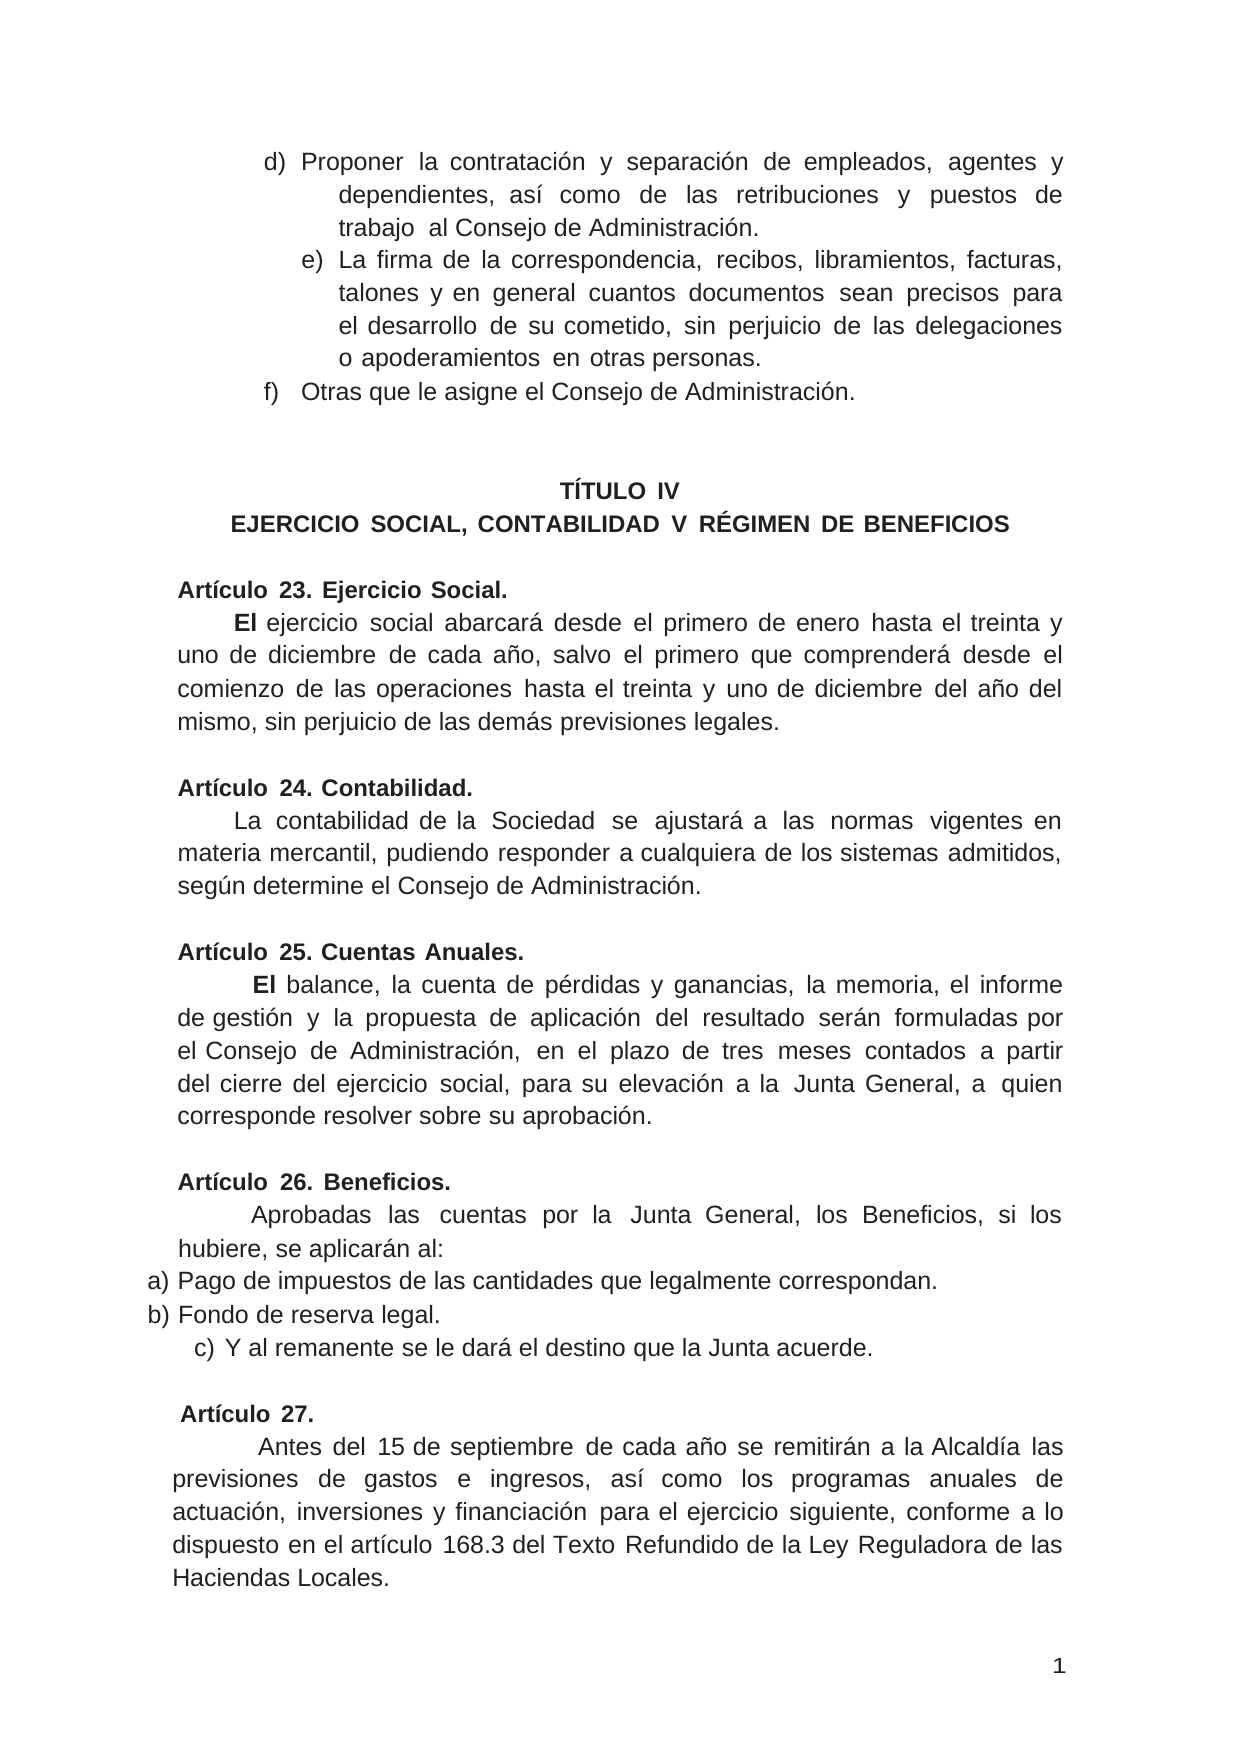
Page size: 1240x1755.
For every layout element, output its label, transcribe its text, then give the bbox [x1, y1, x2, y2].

text Artículo 23. Ejercicio Social. [177, 576, 1075, 603]
text El ejercicio social abarcará desde el primero de enero hasta el treinta y uno de diciembre de cada año, salvo el primero que comprenderá desde el comienzo de las operaciones hasta el treinta y uno de diciembre del año del mismo, sin perjuicio de las demás previsiones legales. [177, 607, 1063, 735]
list Pago de impuestos de las cantidades que legalmente correspondan. [147, 1267, 1075, 1295]
text TÍTULO IV [227, 477, 1012, 504]
list Fondo de reserva legal. [147, 1299, 1075, 1328]
text Artículo 26. Beneficios. [177, 1168, 1075, 1196]
list Proponer la contratación y separación de empleados, agentes y dependientes, así como de las retribuciones y puestos de trabajo al Consejo de Administración. [264, 147, 1063, 241]
text Antes del 15 de septiembre de cada año se remitirán a la Alcaldía las previsiones de gastos e ingresos, así como los programas anuales de actuación, inversiones y financiación para el ejercicio siguiente, conforme a lo dispuesto en el artículo 168.3 del Texto Refundido de la Ley Reguladora de las Haciendas Locales. [172, 1432, 1063, 1591]
text EJERCICIO SOCIAL, CONTABILIDAD V RÉGIMEN DE BENEFICIOS [228, 510, 1012, 537]
text El balance, la cuenta de pérdidas y ganancias, la memoria, el informe de gestión y la propuesta de aplicación del resultado serán formuladas por el Consejo de Administración, en el plazo de tres meses contados a partir del cierre del ejercicio social, para su elevación a la Junta General, a quien corresponde resolver sobre su aprobación. [177, 970, 1063, 1130]
text Artículo 24. Contabilidad. [177, 773, 1075, 801]
list Y al remanente se le dará el destino que la Junta acuerde. [194, 1333, 1075, 1361]
text Aprobadas las cuentas por la Junta General, los Beneficios, si los hubiere, se aplicarán al: [178, 1200, 1063, 1262]
text La contabilidad de la Sociedad se ajustará a las normas vigentes en materia mercantil, pudiendo responder a cualquiera de los sistemas admitidos, según determine el Consejo de Administración. [177, 806, 1062, 900]
text Artículo 25. Cuentas Anuales. [177, 938, 1075, 966]
text Artículo 27. [180, 1399, 1075, 1427]
list Otras que le asigne el Consejo de Administración. [264, 377, 1075, 406]
list La firma de la correspondencia, recibos, libramientos, facturas, talones y en general cuantos documentos sean precisos para el desarrollo de su cometido, sin perjuicio de las delegaciones o apoderamientos en otras personas. [301, 245, 1062, 372]
